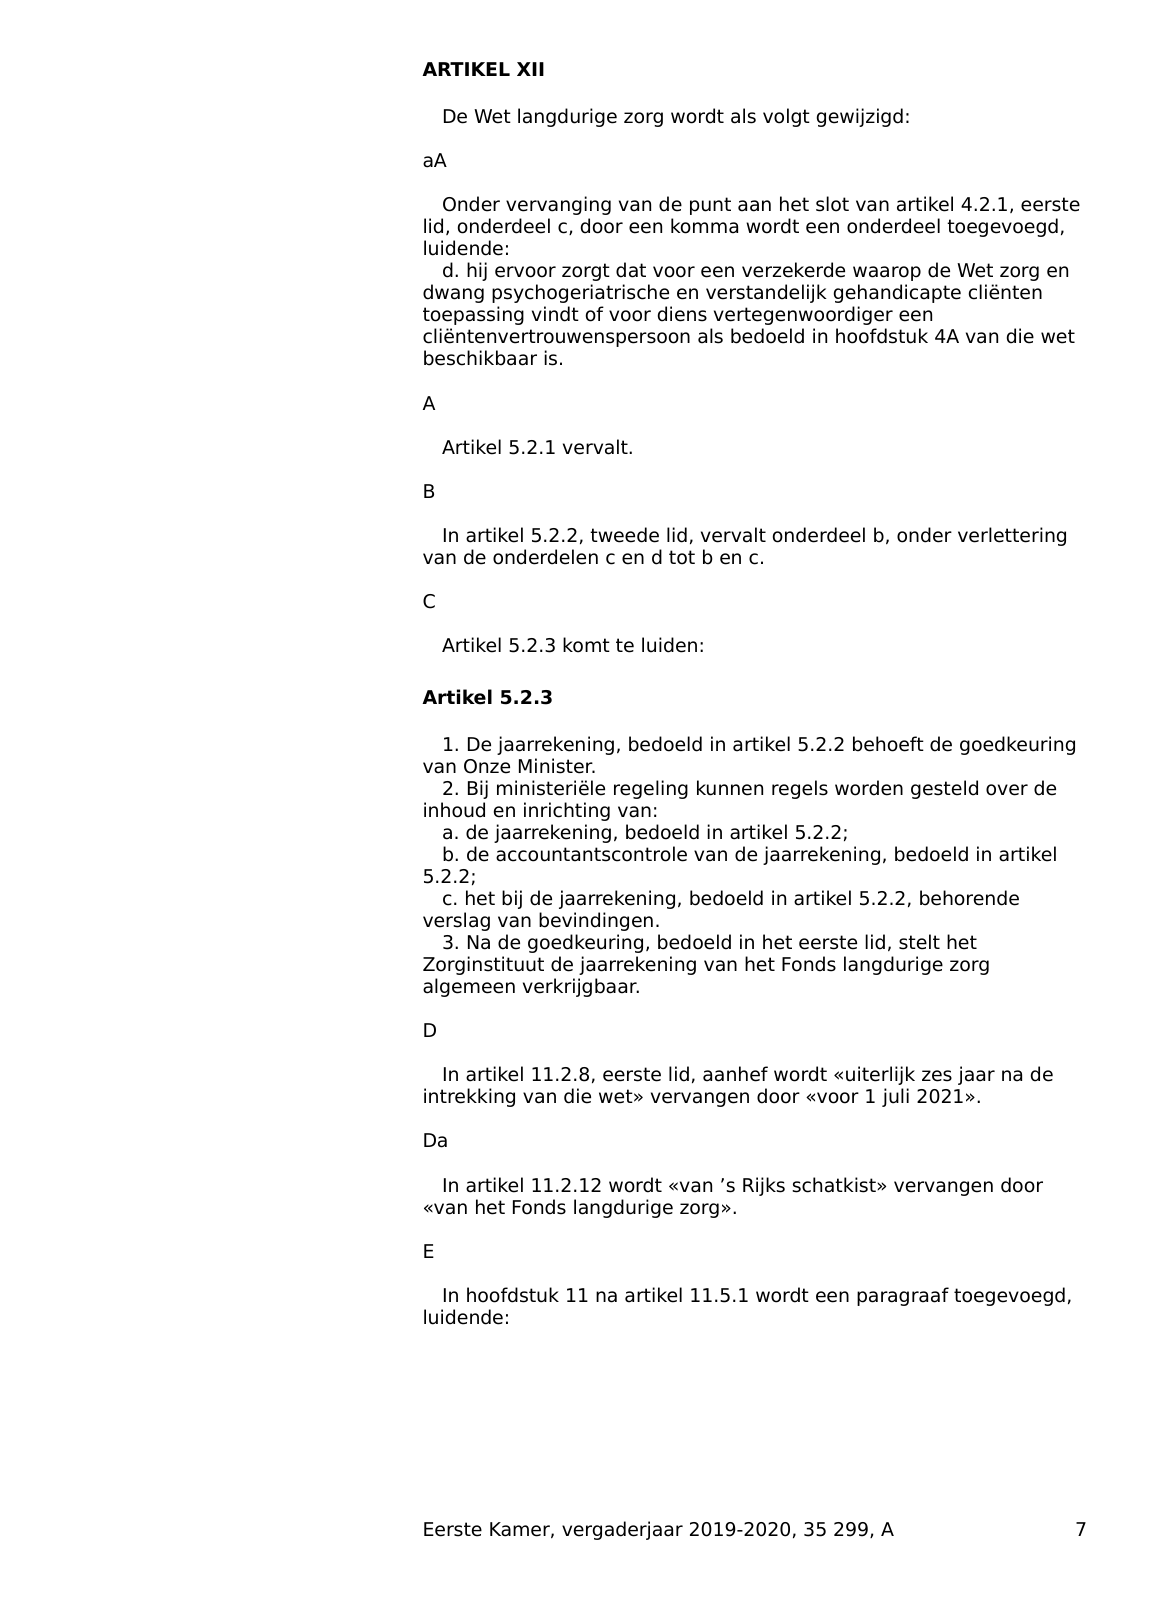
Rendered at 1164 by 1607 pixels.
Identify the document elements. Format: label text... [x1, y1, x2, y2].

subtitle ARTIKEL XII [422, 59, 1087, 81]
text In artikel 11.2.12 wordt «van ’s Rijks schatkist» vervangen door «van het Fonds langdurige zorg». [422, 1174, 1087, 1218]
text B [422, 481, 1087, 503]
text In hoofdstuk 11 na artikel 11.5.1 wordt een paragraaf toegevoegd, luidende: [422, 1285, 1087, 1329]
text De Wet langdurige zorg wordt als volgt gewijzigd: [422, 106, 1087, 128]
text d. hij ervoor zorgt dat voor een verzekerde waarop de Wet zorg en dwang psychogeriatrische en verstandelijk gehandicapte cliënten toepassing vindt of voor diens vertegenwoordiger een cliëntenvertrouwenspersoon als bedoeld in hoofdstuk 4A van die wet beschikbaar is. [422, 260, 1087, 370]
text In artikel 11.2.8, eerste lid, aanhef wordt «uiterlijk zes jaar na de intrekking van die wet» vervangen door «voor 1 juli 2021». [422, 1064, 1087, 1108]
subtitle Artikel 5.2.3 [422, 687, 1087, 709]
text Artikel 5.2.1 vervalt. [422, 437, 1087, 458]
text b. de accountantscontrole van de jaarrekening, bedoeld in artikel 5.2.2; [422, 844, 1087, 888]
text aA [422, 150, 1087, 172]
text c. het bij de jaarrekening, bedoeld in artikel 5.2.2, behorende verslag van bevindingen. [422, 888, 1087, 932]
text Onder vervanging van de punt aan het slot van artikel 4.2.1, eerste lid, onderdeel c, door een komma wordt een onderdeel toegevoegd, luidende: [422, 194, 1087, 260]
text In artikel 5.2.2, tweede lid, vervalt onderdeel b, onder verlettering van de onderdelen c en d tot b en c. [422, 525, 1087, 569]
text a. de jaarrekening, bedoeld in artikel 5.2.2; [422, 822, 1087, 844]
text A [422, 392, 1087, 414]
text Artikel 5.2.3 komt te luiden: [422, 635, 1087, 657]
text D [422, 1020, 1087, 1042]
text E [422, 1241, 1087, 1263]
text 3. Na de goedkeuring, bedoeld in het eerste lid, stelt het Zorginstituut de jaarrekening van het Fonds langdurige zorg algemeen verkrijgbaar. [422, 932, 1087, 998]
text 2. Bij ministeriële regeling kunnen regels worden gesteld over de inhoud en inrichting van: [422, 778, 1087, 822]
text Da [422, 1130, 1087, 1152]
text 1. De jaarrekening, bedoeld in artikel 5.2.2 behoeft de goedkeuring van Onze Minister. [422, 734, 1087, 778]
text C [422, 591, 1087, 613]
